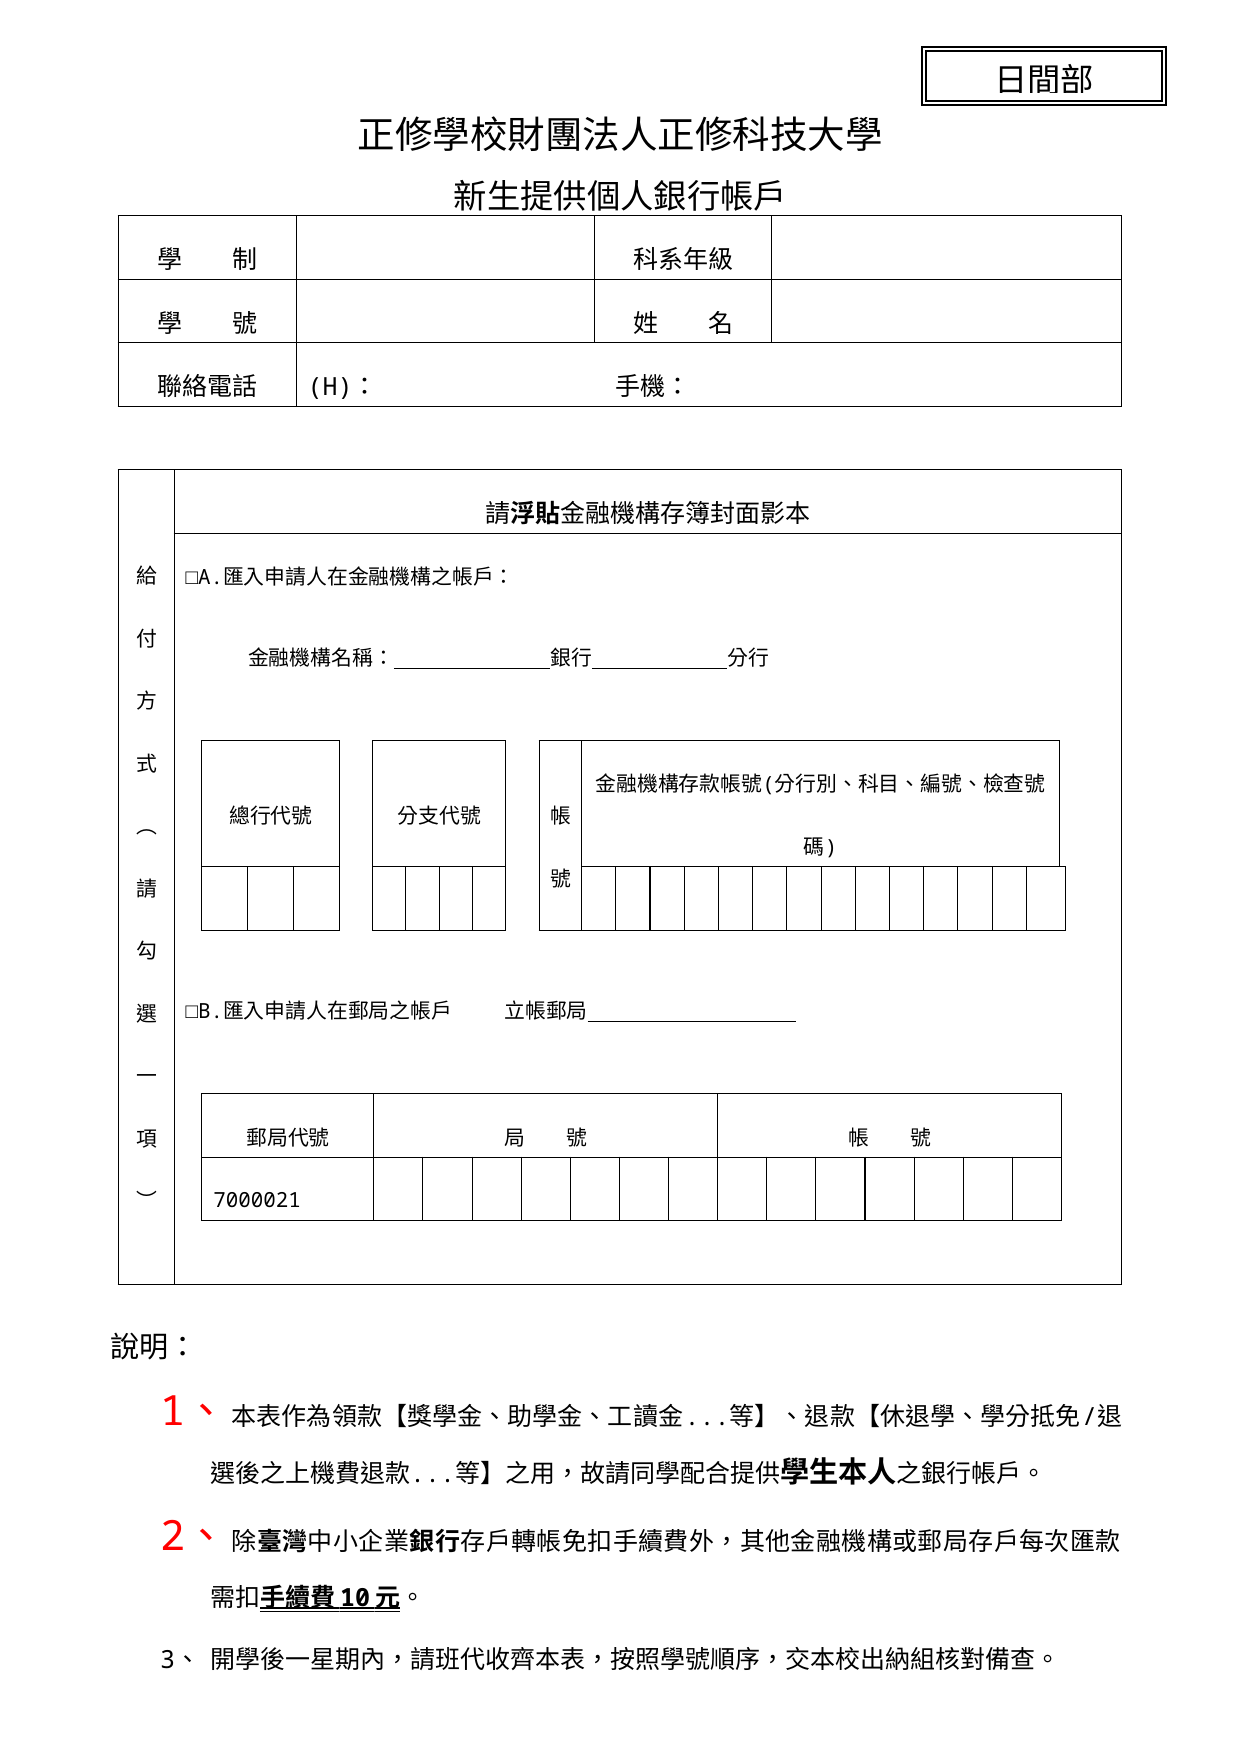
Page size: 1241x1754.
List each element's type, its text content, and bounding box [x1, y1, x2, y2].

list 本表作為領款【獎學金、助學金、工讀金...等】、退款【休退學、學分抵免/退選後之上機費退款...等】之用，故請同學配合提供學生本人之銀行帳戶。 [160, 1366, 1122, 1491]
table_cell [993, 867, 1026, 929]
table_header [506, 740, 539, 929]
table_cell □A.匯入申請人在金融機構之帳戶： 金融機構名稱： 銀行 分行 □B.匯入申請人在郵局之帳戶 立帳郵局 [175, 534, 1121, 1284]
table_header [340, 740, 372, 929]
table_header 請浮貼金融機構存簿封面影本 [175, 470, 1121, 533]
table_cell [964, 1158, 1012, 1220]
table_cell [1013, 1158, 1061, 1220]
table_cell [522, 1158, 570, 1220]
text 新生提供個人銀行帳戶 [118, 152, 1122, 215]
table_cell [767, 1158, 815, 1220]
table_header 金融機構存款帳號(分行別、科目、編號、檢查號碼) [582, 741, 1059, 866]
table_header 給付 方式 ︵ 請 勾 選 一 項 ︶ [119, 470, 174, 1284]
table_cell [718, 1158, 766, 1220]
table_cell 聯絡電話 [119, 343, 296, 406]
table_cell [1027, 867, 1065, 929]
table_cell [440, 867, 472, 929]
table_header 總行代號 [202, 741, 339, 866]
table_cell [719, 867, 752, 929]
text 日間部 [942, 59, 1146, 92]
table_header [1060, 740, 1065, 866]
table_cell [753, 867, 786, 929]
table_cell [915, 1158, 963, 1220]
table_cell [202, 867, 247, 929]
table_cell 學 號 [119, 280, 296, 342]
table_header 局 號 [374, 1094, 717, 1157]
table_cell [651, 867, 684, 929]
table_cell [924, 867, 957, 929]
table_cell [616, 867, 649, 929]
table_cell [374, 1158, 422, 1220]
table_cell [473, 867, 505, 929]
table_cell [890, 867, 923, 929]
table_cell [571, 1158, 619, 1220]
list 除臺灣中小企業銀行存戶轉帳免扣手續費外，其他金融機構或郵局存戶每次匯款需扣手續費10元。 [160, 1491, 1122, 1616]
table_cell [582, 867, 615, 929]
table_cell [248, 867, 293, 929]
text 說明： [110, 1303, 1122, 1366]
table_cell [822, 867, 855, 929]
table_cell [669, 1158, 717, 1220]
list 開學後一星期內，請班代收齊本表，按照學號順序，交本校出納組核對備查。 [160, 1616, 1122, 1678]
table_cell 姓 名 [595, 280, 771, 342]
table_cell [685, 867, 718, 929]
table_cell 7000021 [202, 1158, 373, 1220]
table_header 郵局代號 [202, 1094, 373, 1157]
table_header 學 制 [119, 216, 296, 278]
table_cell [294, 867, 339, 929]
table_cell [373, 867, 405, 929]
table_header 分支代號 [373, 741, 505, 866]
table_cell [473, 1158, 521, 1220]
table_header [297, 216, 594, 278]
table_cell [772, 280, 1121, 342]
table_cell [958, 867, 992, 929]
table_cell [816, 1158, 864, 1220]
table_cell (H)： 手機： [297, 343, 1121, 406]
table_cell [620, 1158, 668, 1220]
table_cell [866, 1158, 914, 1220]
table_header 帳 號 [718, 1094, 1061, 1157]
text 正修學校財團法人正修科技大學 [118, 90, 1122, 152]
table_cell [423, 1158, 472, 1220]
table_header 帳號 [540, 741, 581, 929]
table_cell [856, 867, 889, 929]
table_cell [406, 867, 439, 929]
table_cell [297, 280, 594, 342]
table_header 科系年級 [595, 216, 771, 278]
table_cell [787, 867, 821, 929]
table_header [772, 216, 1121, 278]
